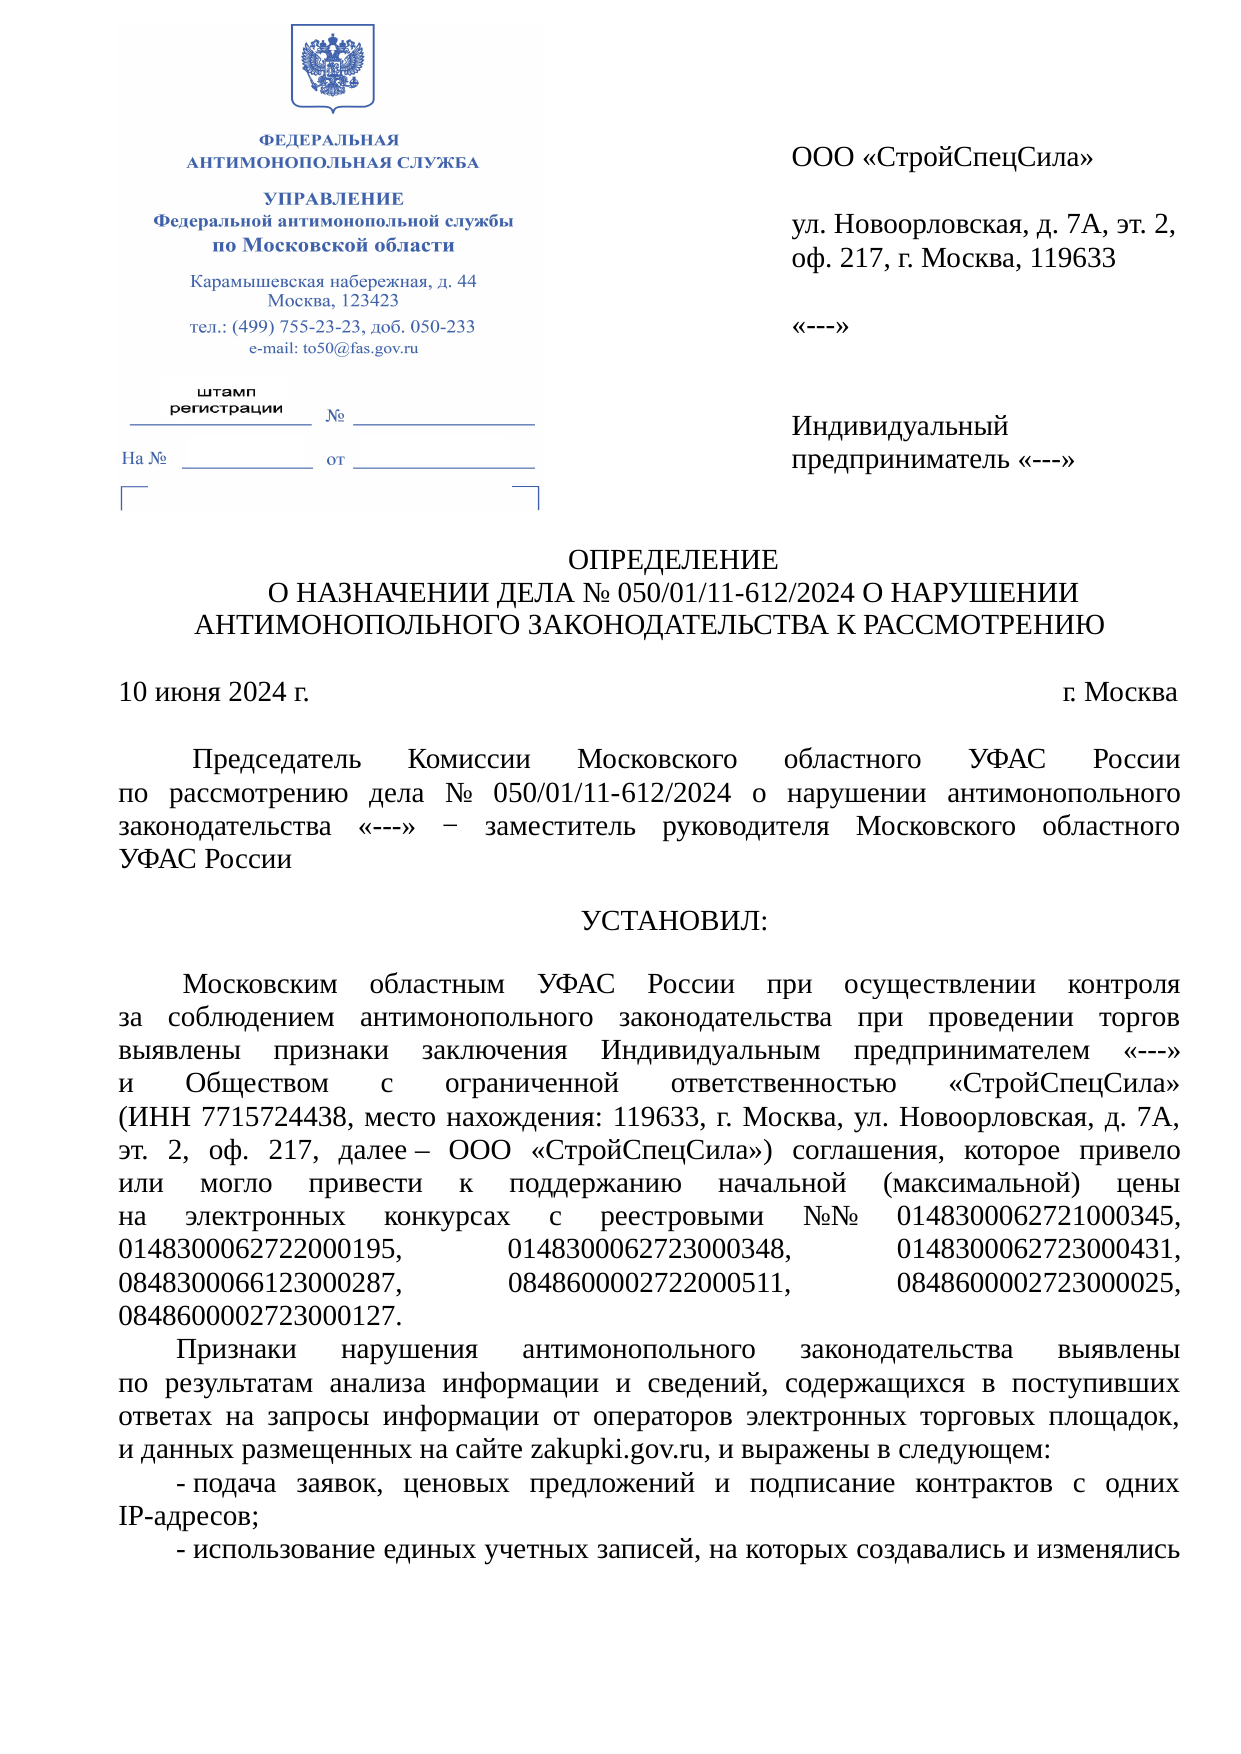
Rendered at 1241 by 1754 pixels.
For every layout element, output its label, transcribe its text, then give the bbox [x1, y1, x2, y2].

text УСТАНОВИЛ: [118, 903, 1181, 937]
text Московским областным УФАС России при осуществлении контроля за соблюдением антимонопольного законодательства при проведении торгов выявлены признаки заключения Индивидуальным предпринимателем «---» и Обществом с ограниченной ответственностью «СтройСпецСила» (ИНН 7715724438, место нахождения: 119633, г. Москва, ул. Новоорловская, д. 7А, эт. 2, оф. 217, далее – ООО «СтройСпецСила») соглашения, которое привело или могло привести к поддержанию начальной (максимальной) цены на электронных конкурсах с реестровыми №№ 0148300062721000345, 0148300062722000195, 0148300062723000348, 0148300062723000431, 0848300066123000287, 0848600002722000511, 0848600002723000025, 0848600002723000127. [118, 966, 1181, 1332]
text - подача заявок, ценовых предложений и подписание контрактов с одних IP-адресов; [118, 1465, 1181, 1532]
text О НАЗНАЧЕНИИ ДЕЛА № 050/01/11-612/2024 О НАРУШЕНИИ АНТИМОНОПОЛЬНОГО ЗАКОНОДАТЕЛЬСТВА К РАССМОТРЕНИЮ [118, 576, 1181, 641]
text ОПРЕДЕЛЕНИЕ [118, 542, 1181, 576]
text Председатель Комиссии Московского областного УФАС России по рассмотрению дела № 050/01/11-612/2024 о нарушении антимонопольного законодательства «---» − заместитель руководителя Московского областного УФАС России [118, 742, 1181, 875]
picture [118, 23, 544, 514]
text «---» [791, 307, 1181, 341]
text Индивидуальный предприниматель «---» [791, 408, 1181, 475]
text ул. Новоорловская, д. 7А, эт. 2, оф. 217, г. Москва, 119633 [791, 207, 1181, 274]
text Признаки нарушения антимонопольного законодательства выявлены по результатам анализа информации и сведений, содержащихся в поступивших ответах на запросы информации от операторов электронных торговых площадок, и данных размещенных на сайте zakupki.gov.ru, и выражены в следующем: [118, 1332, 1181, 1465]
text 10 июня 2024 г. г. Москва [118, 674, 1181, 708]
text - использование единых учетных записей, на которых создавались и изменялись [118, 1532, 1181, 1565]
text ООО «СтройСпецСила» [791, 139, 1181, 173]
